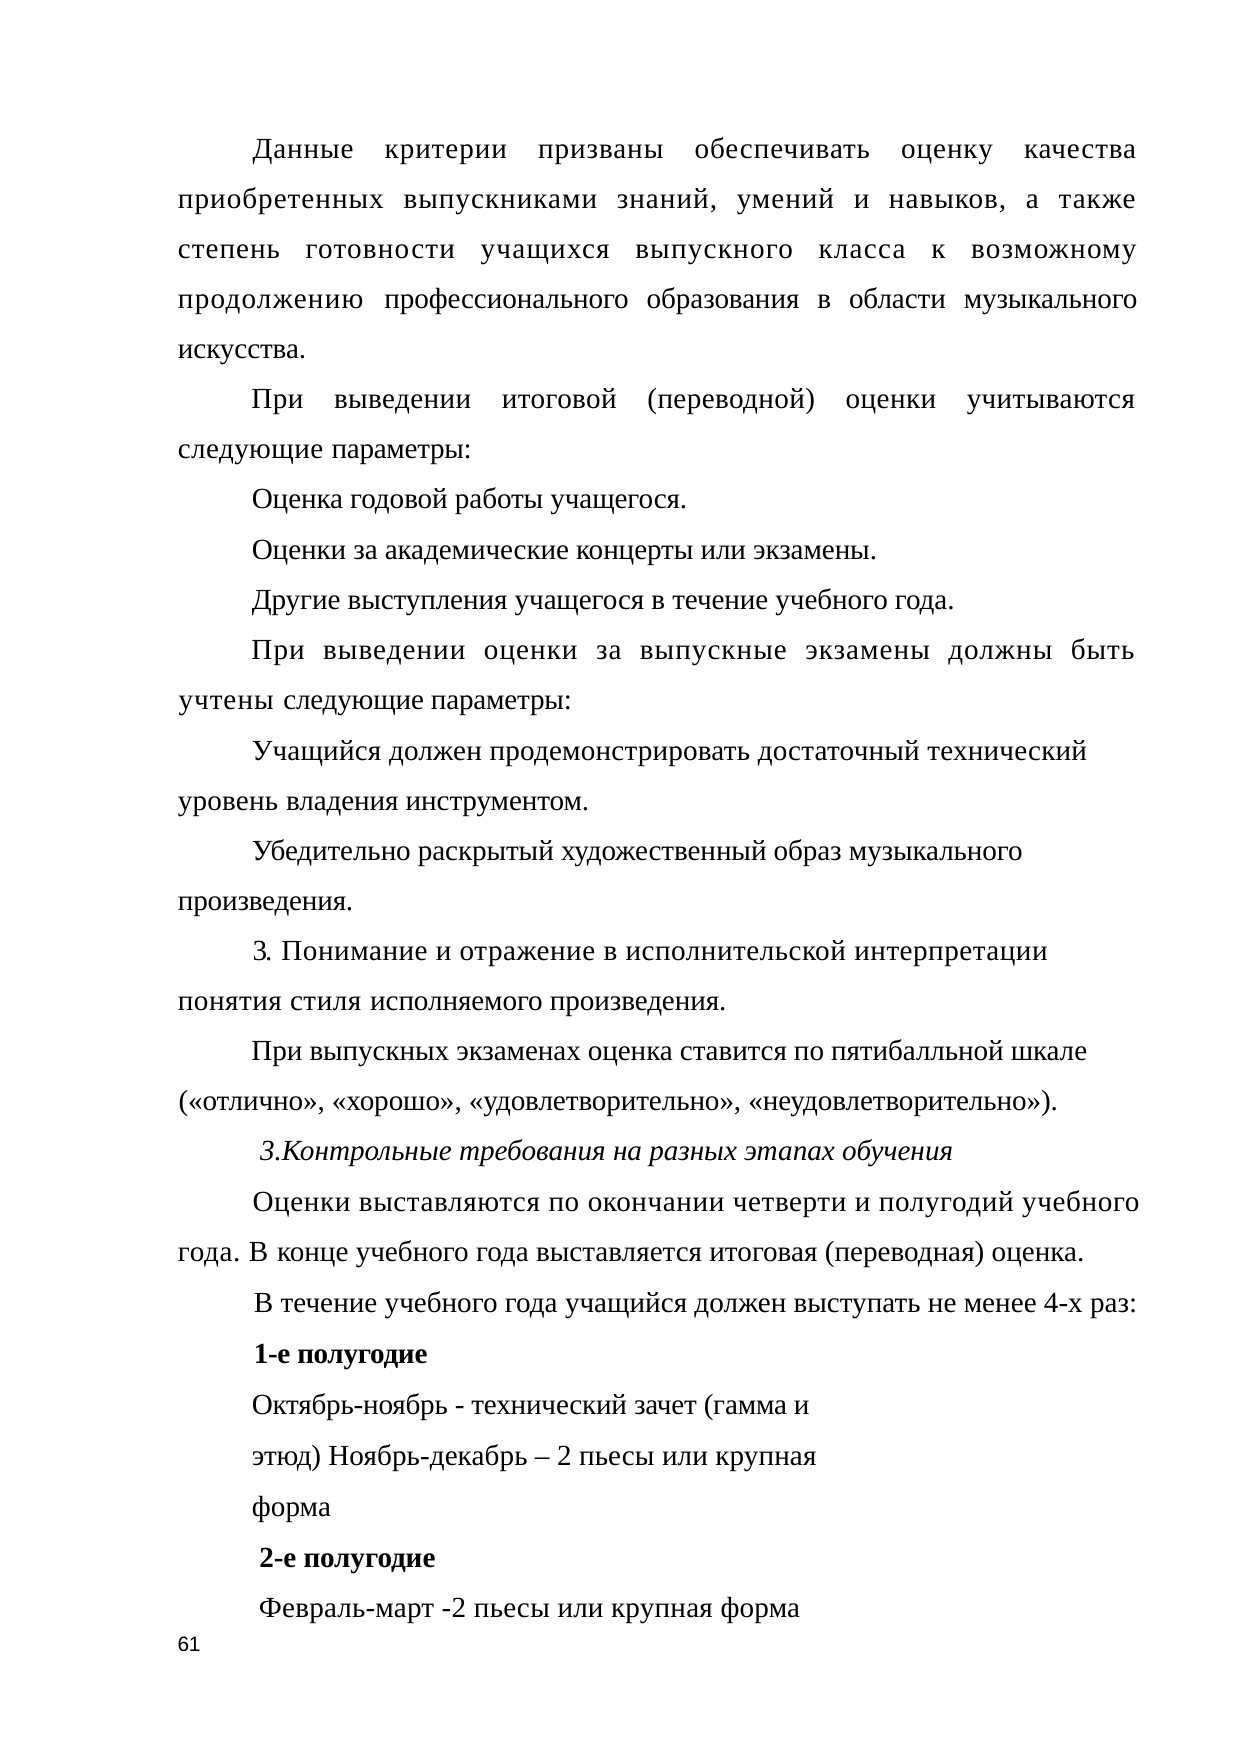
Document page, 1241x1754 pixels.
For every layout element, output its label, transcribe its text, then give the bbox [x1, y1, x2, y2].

text Февраль-март -2 пьесы или крупная форма [259, 1577, 1151, 1628]
text Другие выступления учащегося в течение учебного года. [252, 570, 1152, 620]
text Оценка годовой работы учащегося. [252, 469, 1152, 519]
text При выведении оценки за выпускные экзамены должны быть учтены следующие параметры: [178, 620, 1136, 720]
text Убедительно раскрытый художественный образ музыкального произведения. [178, 821, 1152, 921]
text Оценки выставляются по окончании четверти и полугодий учебного года. В конце учебного года выставляется итоговая (переводная) оценка. [178, 1171, 1152, 1271]
text 3.Контрольные требования на разных этапах обучения [260, 1121, 1152, 1171]
text В течение учебного года учащийся должен выступать не менее 4-х раз: [254, 1271, 1151, 1322]
text Данные критерии призваны обеспечивать оценку качества приобретенных выпускниками знаний, умений и навыков, а также степень готовности учащихся выпускного класса к возможному продолжению профессионального образования в области музыкального искусства. [178, 118, 1138, 368]
text Октябрь-ноябрь - технический зачет (гамма и этюд) Ноябрь-декабрь – 2 пьесы или крупная форма [252, 1373, 828, 1526]
text 2-е полугодие [252, 1526, 828, 1577]
text При выведении итоговой (переводной) оценки учитываются следующие параметры: [178, 368, 1136, 468]
text Оценки за академические концерты или экзамены. [252, 519, 1152, 569]
text 1-е полугодие [254, 1322, 1151, 1373]
text Учащийся должен продемонстрировать достаточный технический уровень владения инструментом. [178, 720, 1152, 820]
text При выпускных экзаменах оценка ставится по пятибалльной шкале («отлично», «хорошо», «удовлетворительно», «неудовлетворительно»). [178, 1021, 1152, 1121]
text 3. Понимание и отражение в исполнительской интерпретации понятия стиля исполняемого произведения. [178, 921, 1152, 1021]
